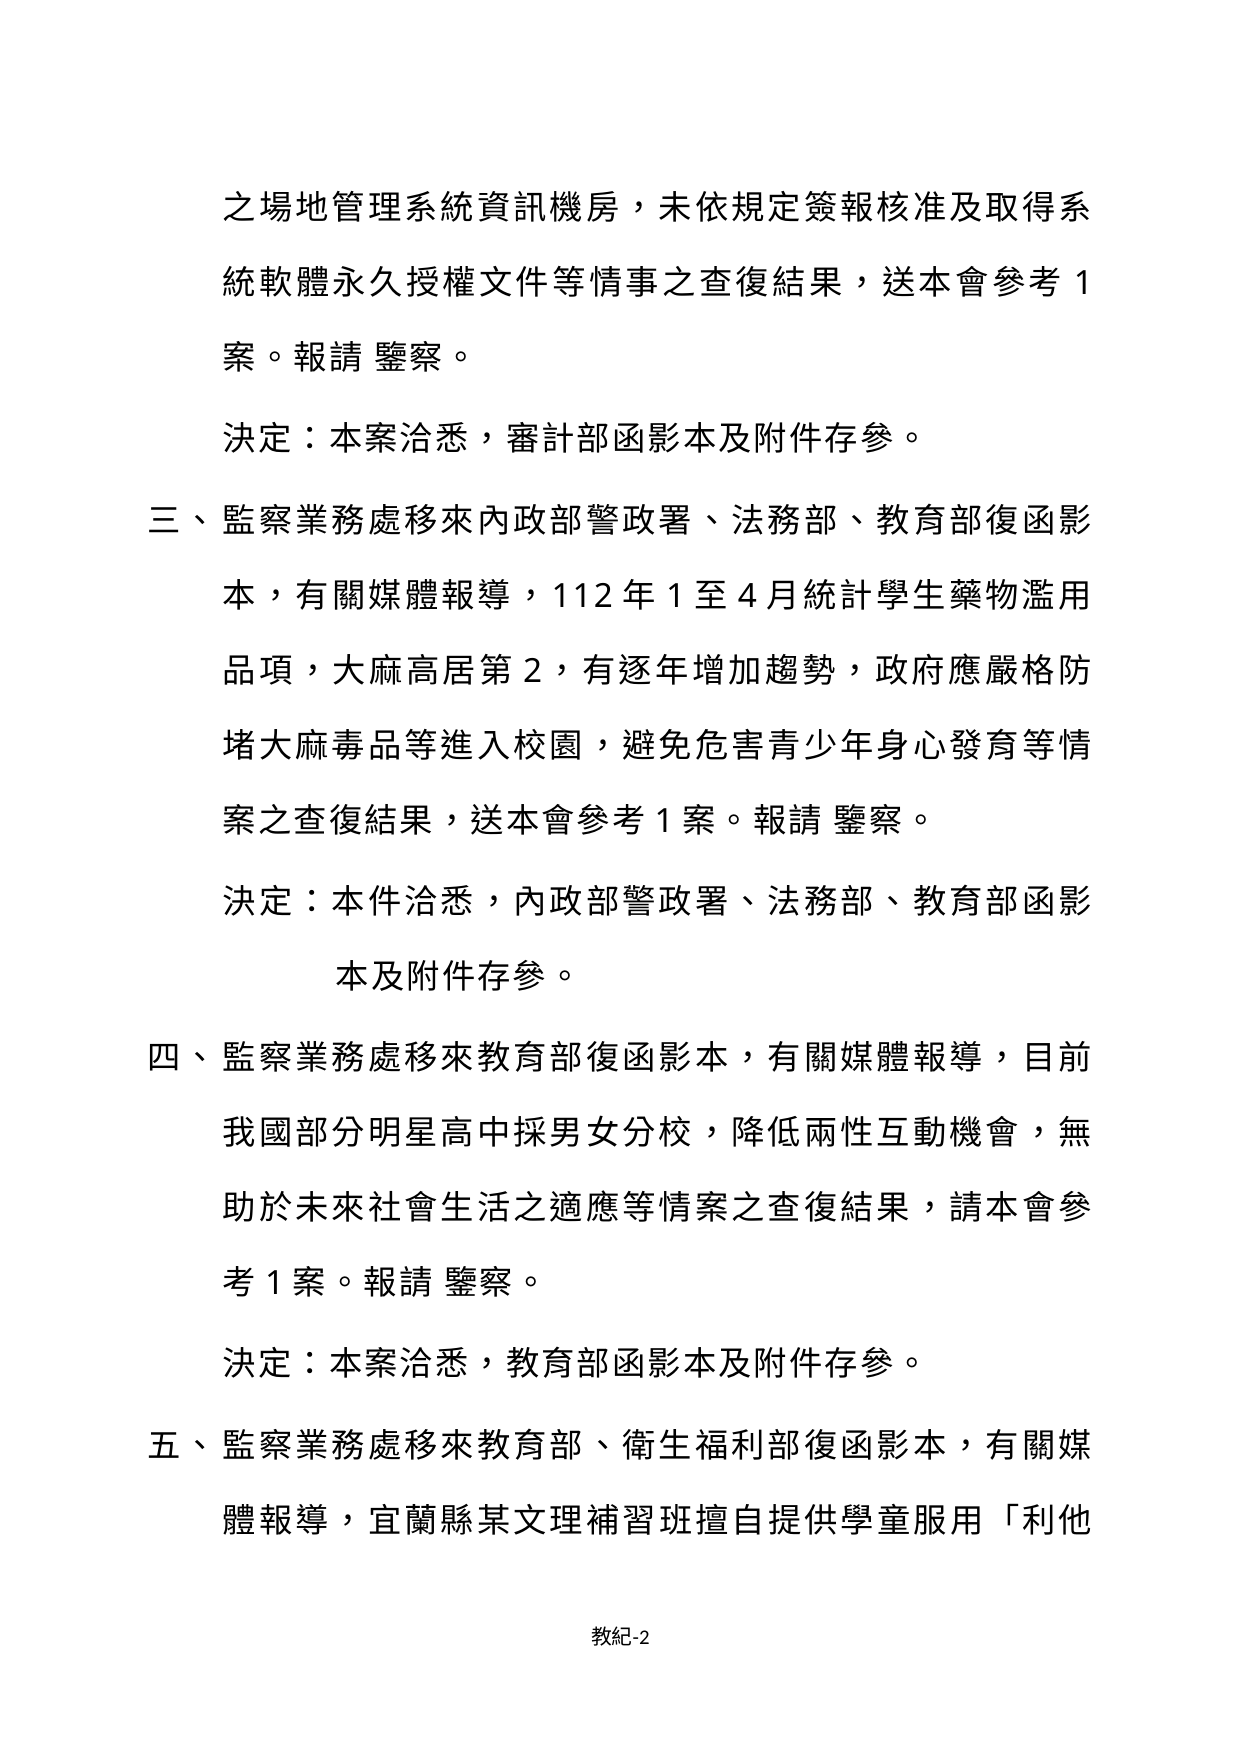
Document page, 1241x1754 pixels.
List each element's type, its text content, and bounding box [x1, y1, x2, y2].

list 監察業務處移來內政部警政署、法務部、教育部復函影本，有關媒體報導，112年1至4月統計學生藥物濫用品項，大麻高居第2，有逐年增加趨勢，政府應嚴格防堵大麻毒品等進入校園，避免危害青少年身心發育等情案之查復結果，送本會參考1案。報請 鑒察。 [139, 478, 1101, 857]
list 監察業務處移來教育部、衛生福利部復函影本，有關媒體報導，宜蘭縣某文理補習班擅自提供學童服用「利他 [139, 1403, 1101, 1557]
text 決定：本案洽悉，教育部函影本及附件存參。 [214, 1322, 1101, 1401]
text 決定：本案洽悉，審計部函影本及附件存參。 [214, 397, 1101, 476]
text 決定：本件洽悉，內政部警政署、法務部、教育部函影本及附件存參。 [214, 859, 1101, 1013]
list 監察業務處移來教育部復函影本，有關媒體報導，目前我國部分明星高中採男女分校，降低兩性互動機會，無助於未來社會生活之適應等情案之查復結果，請本會參考1案。報請 鑒察。 [139, 1016, 1101, 1320]
list 之場地管理系統資訊機房，未依規定簽報核准及取得系統軟體永久授權文件等情事之查復結果，送本會參考1案。報請 鑒察。 [139, 166, 1101, 395]
